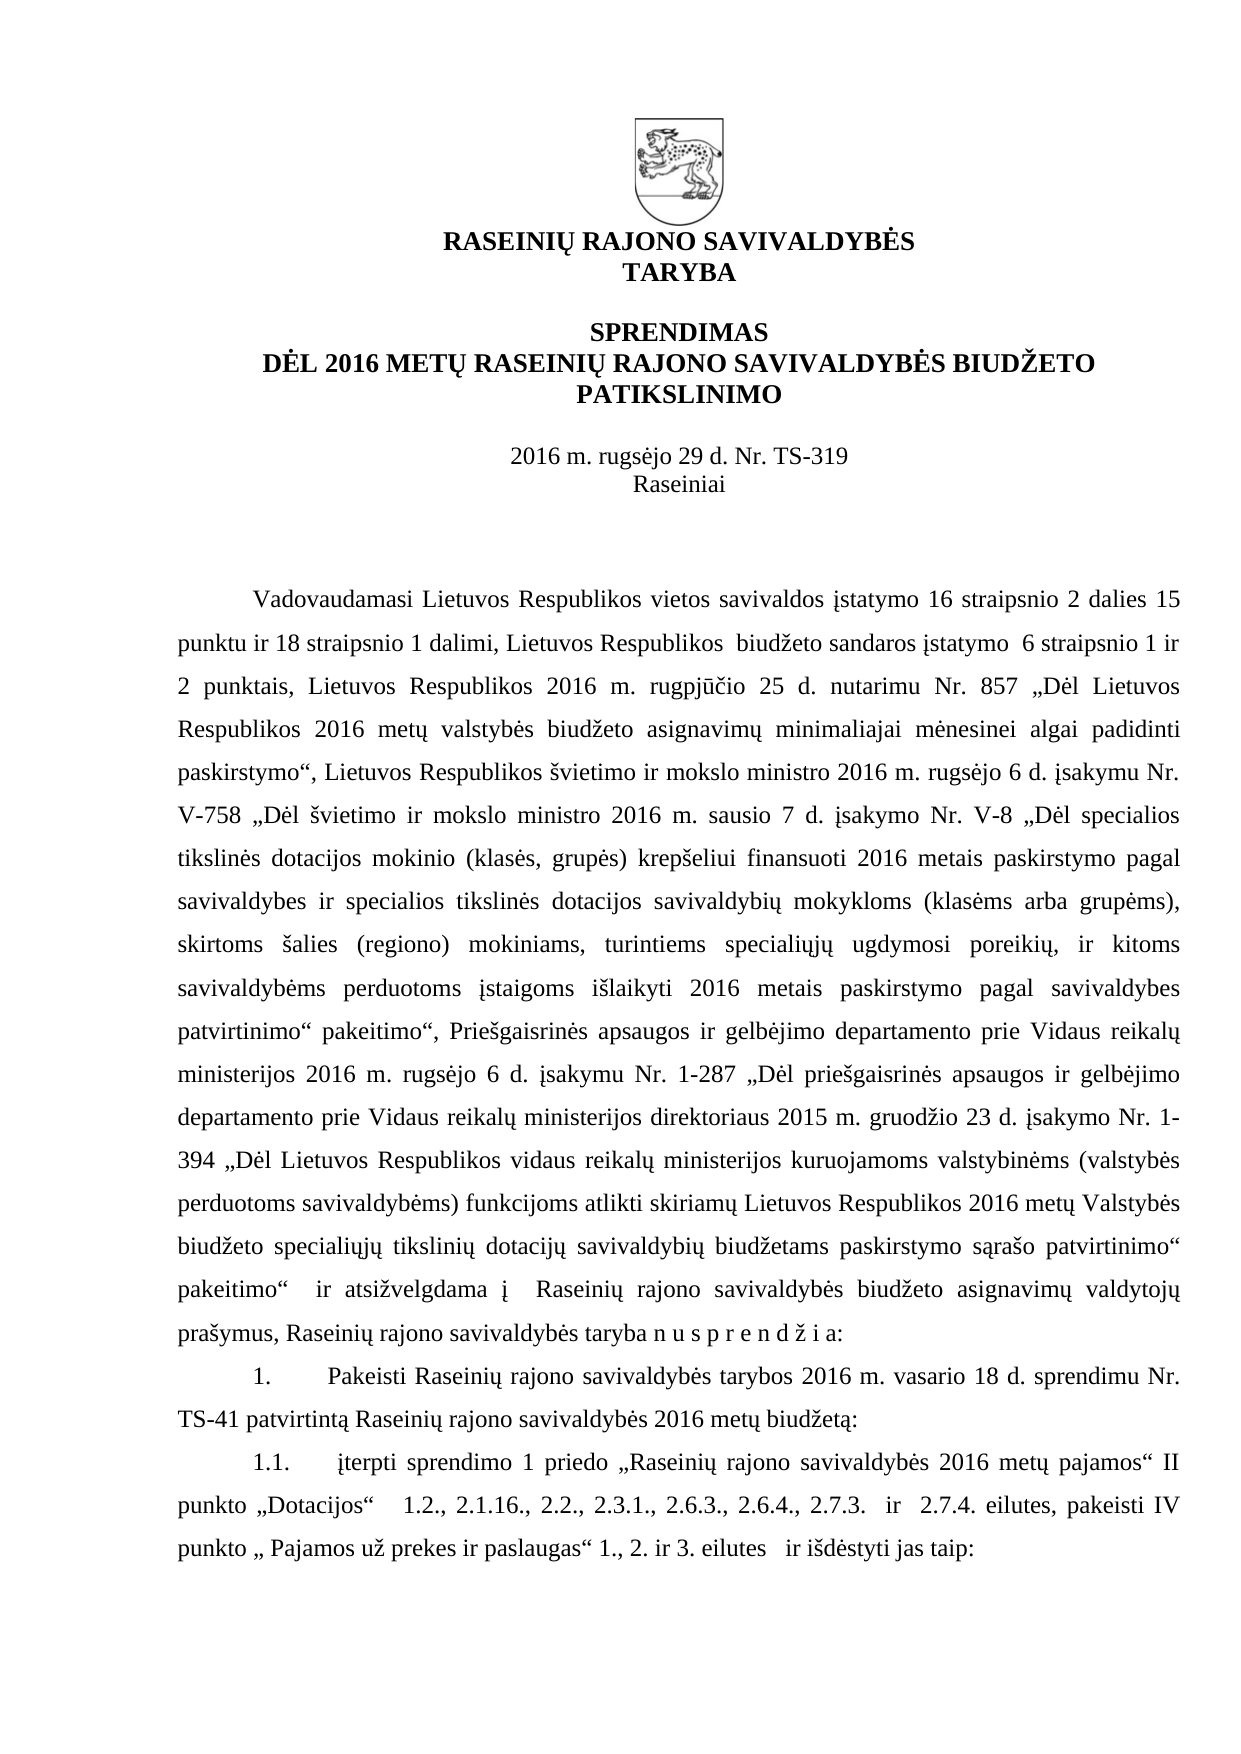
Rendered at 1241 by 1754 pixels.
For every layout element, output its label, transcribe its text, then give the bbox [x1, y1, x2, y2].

text RASEINIŲ RAJONO SAVIVALDYBĖS [177, 225, 1181, 256]
text TARYBA [177, 256, 1181, 287]
text Raseiniai [177, 469, 1181, 498]
text Vadovaudamasi Lietuvos Respublikos vietos savivaldos įstatymo 16 straipsnio 2 dalies 15 punktu ir 18 straipsnio 1 dalimi, Lietuvos Respublikos biudžeto sandaros įstatymo 6 straipsnio 1 ir 2 punktais, Lietuvos Respublikos 2016 m. rugpjūčio 25 d. nutarimu Nr. 857 „Dėl Lietuvos Respublikos 2016 metų valstybės biudžeto asignavimų minimaliajai mėnesinei algai padidinti paskirstymo“, Lietuvos Respublikos švietimo ir mokslo ministro 2016 m. rugsėjo 6 d. įsakymu Nr. V-758 „Dėl švietimo ir mokslo ministro 2016 m. sausio 7 d. įsakymo Nr. V-8 „Dėl specialios tikslinės dotacijos mokinio (klasės, grupės) krepšeliui finansuoti 2016 metais paskirstymo pagal savivaldybes ir specialios tikslinės dotacijos savivaldybių mokykloms (klasėms arba grupėms), skirtoms šalies (regiono) mokiniams, turintiems specialiųjų ugdymosi poreikių, ir kitoms savivaldybėms perduotoms įstaigoms išlaikyti 2016 metais paskirstymo pagal savivaldybes patvirtinimo“ pakeitimo“, Priešgaisrinės apsaugos ir gelbėjimo departamento prie Vidaus reikalų ministerijos 2016 m. rugsėjo 6 d. įsakymu Nr. 1-287 „Dėl priešgaisrinės apsaugos ir gelbėjimo departamento prie Vidaus reikalų ministerijos direktoriaus 2015 m. gruodžio 23 d. įsakymo Nr. 1-394 „Dėl Lietuvos Respublikos vidaus reikalų ministerijos kuruojamoms valstybinėms (valstybės perduotoms savivaldybėms) funkcijoms atlikti skiriamų Lietuvos Respublikos 2016 metų Valstybės biudžeto specialiųjų tikslinių dotacijų savivaldybių biudžetams paskirstymo sąrašo patvirtinimo“ pakeitimo“ ir atsižvelgdama į Raseinių rajono savivaldybės biudžeto asignavimų valdytojų prašymus, Raseinių rajono savivaldybės taryba n u s p r e n d ž i a: [177, 584, 1181, 1346]
text 2016 m. rugsėjo 29 d. Nr. TS-319 [177, 441, 1181, 469]
text 1.1. įterpti sprendimo 1 priedo „Raseinių rajono savivaldybės 2016 metų pajamos“ II punkto „Dotacijos“ 1.2., 2.1.16., 2.2., 2.3.1., 2.6.3., 2.6.4., 2.7.3. ir 2.7.4. eilutes, pakeisti IV punkto „ Pajamos už prekes ir paslaugas“ 1., 2. ir 3. eilutes ir išdėstyti jas taip: [177, 1447, 1181, 1562]
text SPRENDIMAS [177, 316, 1181, 347]
text DĖL 2016 METŲ RASEINIŲ RAJONO SAVIVALDYBĖS BIUDŽETO PATIKSLINIMO [177, 347, 1181, 409]
text 1. Pakeisti Raseinių rajono savivaldybės tarybos 2016 m. vasario 18 d. sprendimu Nr. TS-41 patvirtintą Raseinių rajono savivaldybės 2016 metų biudžetą: [177, 1361, 1181, 1433]
